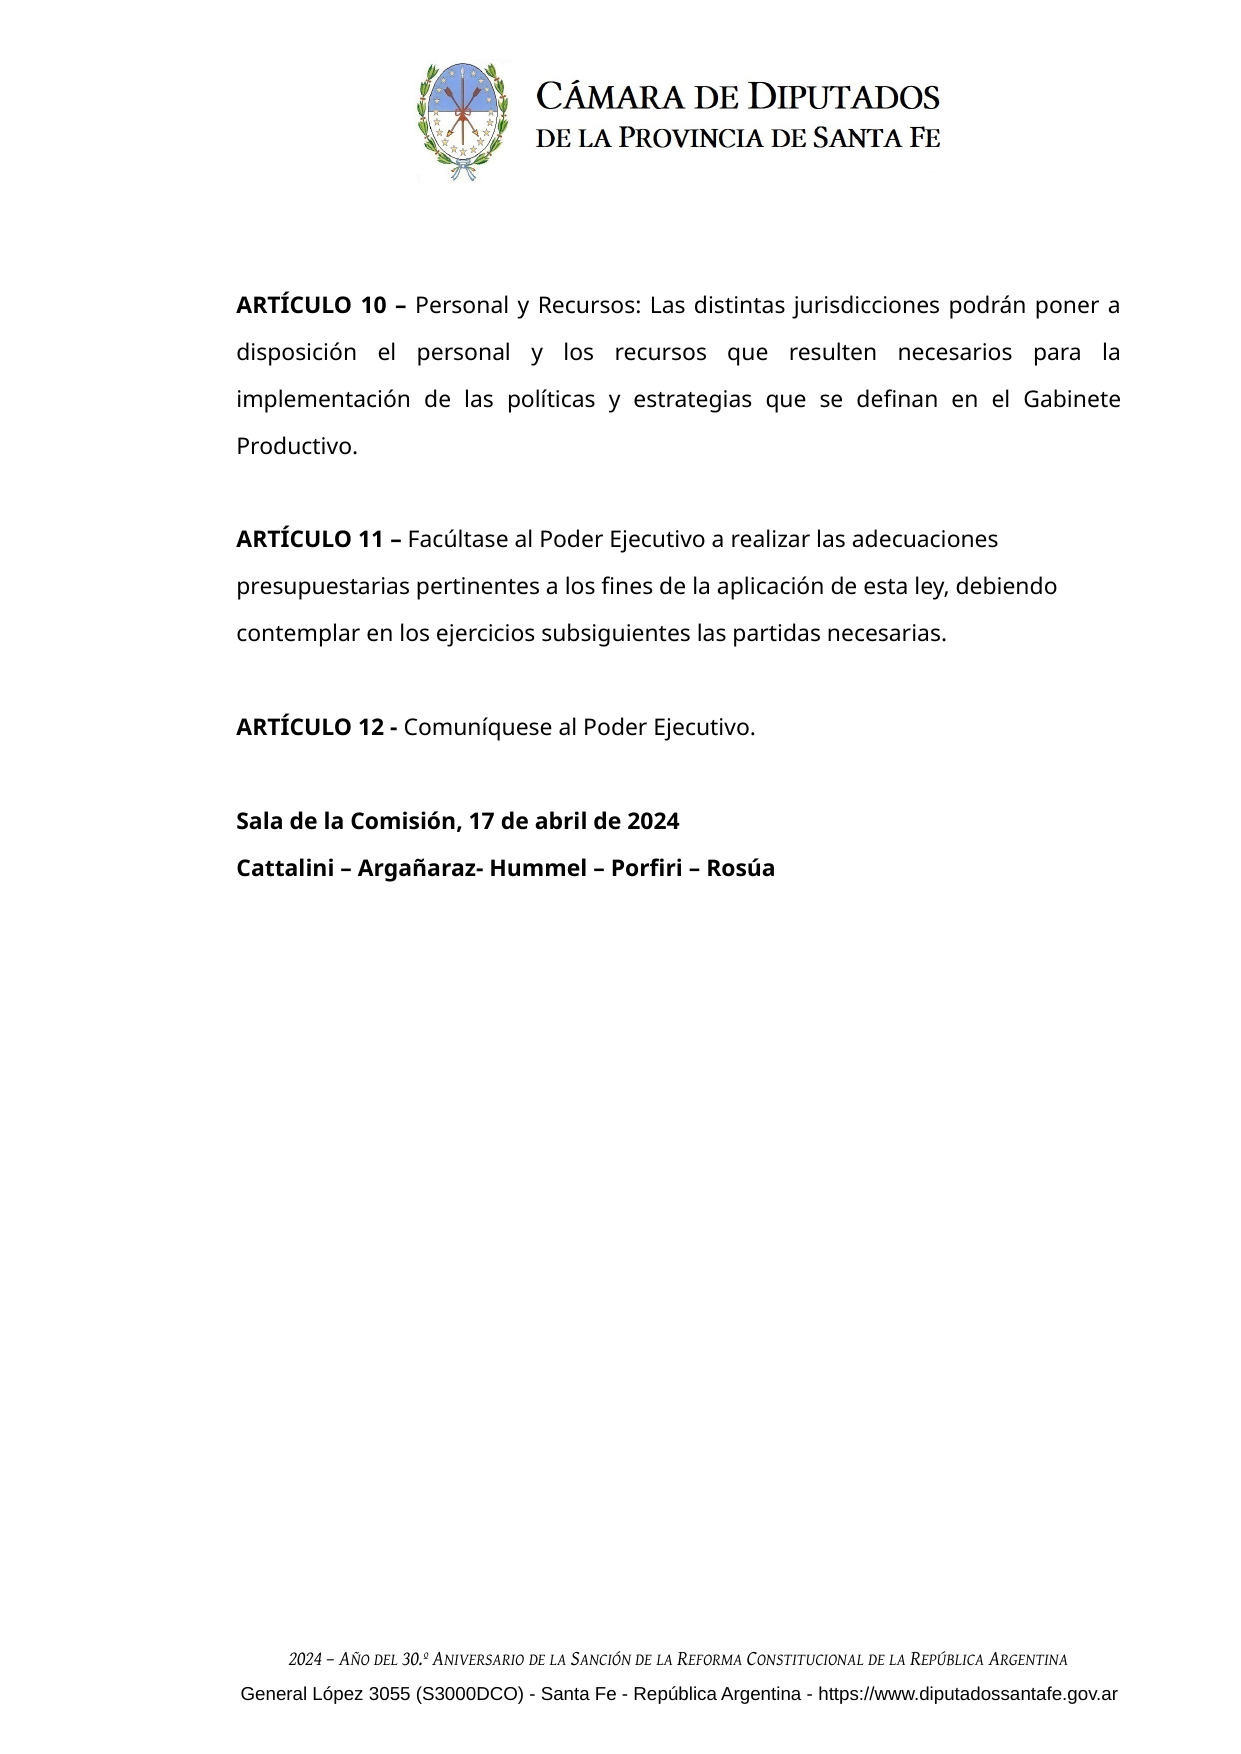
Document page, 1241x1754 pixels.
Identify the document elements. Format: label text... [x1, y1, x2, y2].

picture [413, 59, 945, 183]
text presupuestarias pertinentes a los fines de la aplicación de esta ley, debiendo [236, 570, 1122, 602]
text ARTÍCULO 12 - Comuníquese al Poder Ejecutivo. [236, 711, 1122, 742]
text Sala de la Comisión, 17 de abril de 2024 [236, 805, 1122, 836]
text ARTÍCULO 11 – Facúltase al Poder Ejecutivo a realizar las adecuaciones [236, 523, 1122, 555]
text ARTÍCULO 10 – Personal y Recursos: Las distintas jurisdicciones podrán poner a disposición el personal y los recursos que resulten necesarios para la implementación de las políticas y estrategias que se definan en el Gabinete Productivo. [236, 289, 1122, 461]
text Cattalini – Argañaraz- Hummel – Porfiri – Rosúa [236, 852, 1122, 883]
text contemplar en los ejercicios subsiguientes las partidas necesarias. [236, 617, 1122, 648]
